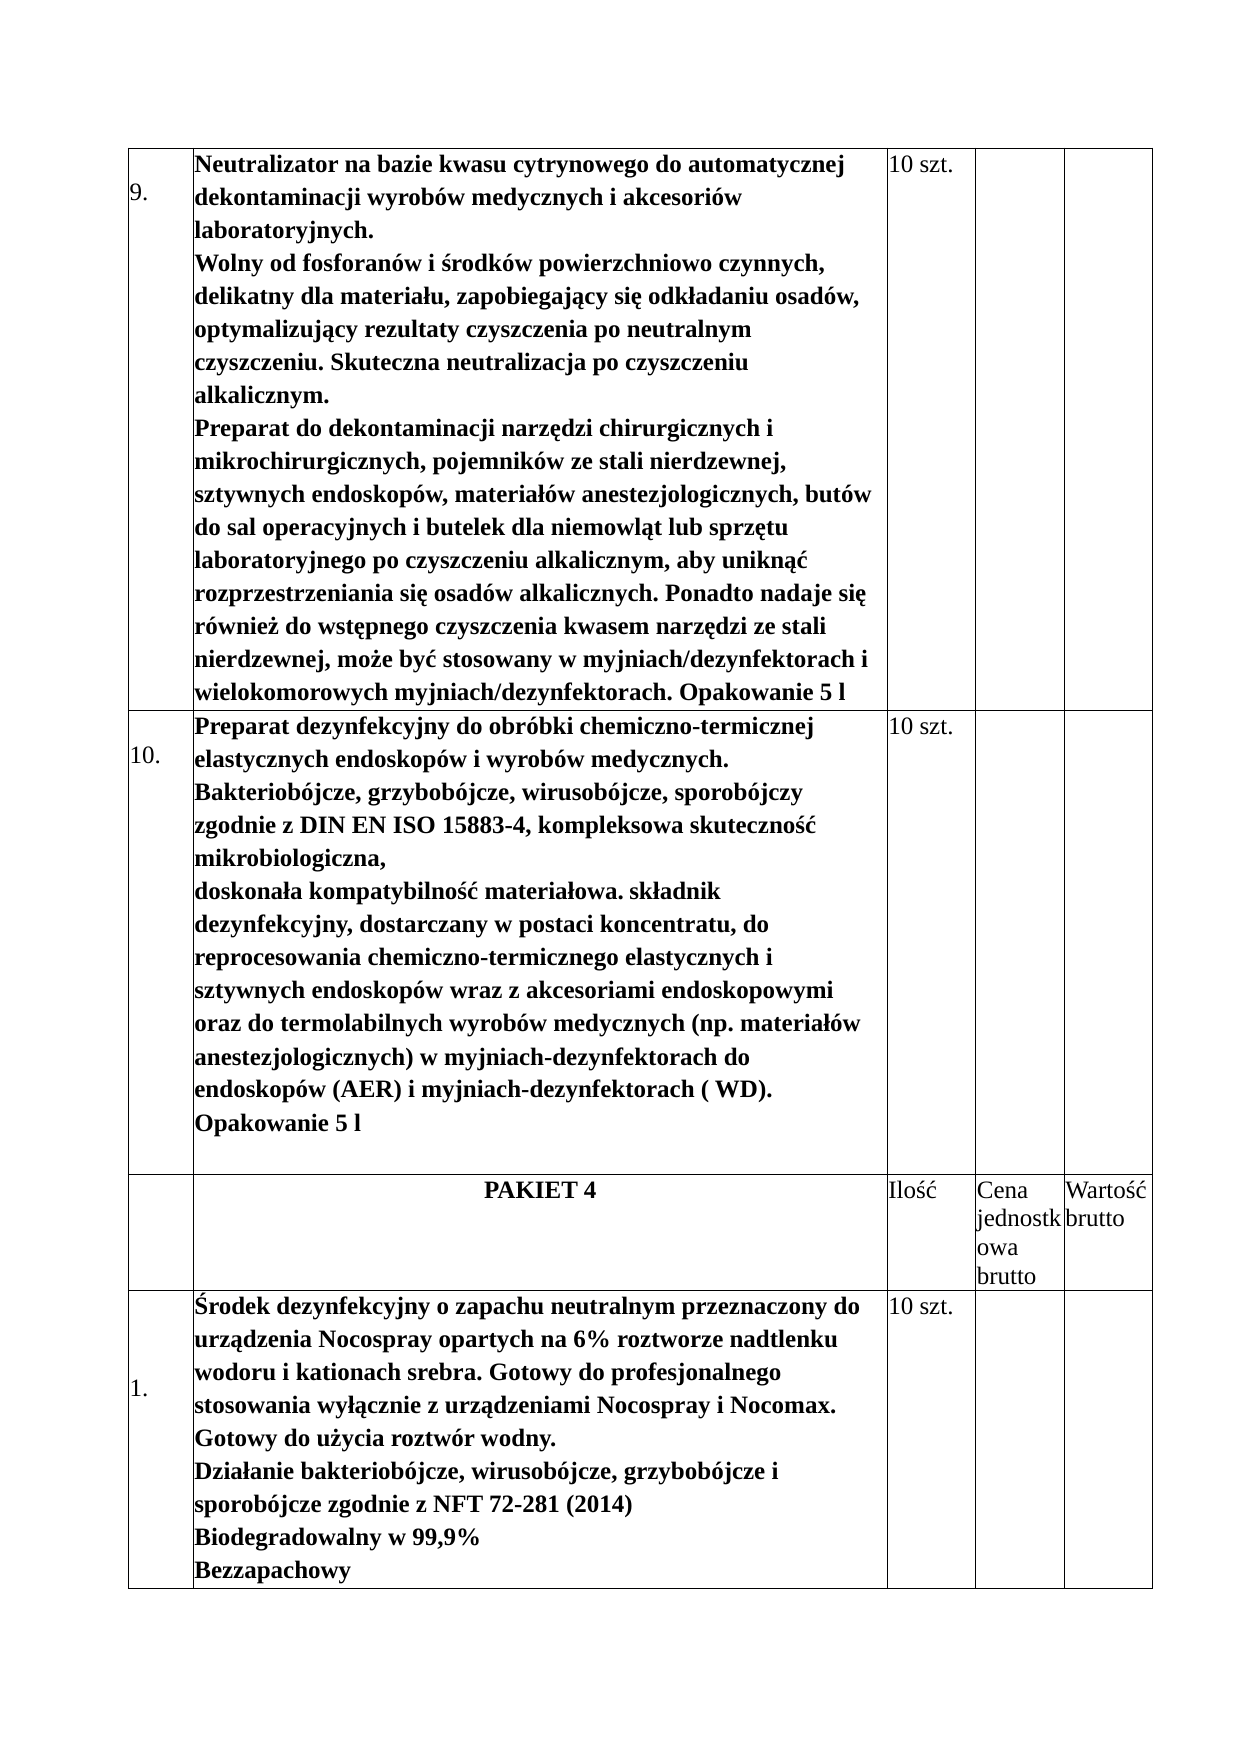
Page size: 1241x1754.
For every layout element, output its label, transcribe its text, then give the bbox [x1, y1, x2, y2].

table_cell Neutralizator na bazie kwasu cytrynowego do automatycznej dekontaminacji wyrobów medycznych i akcesoriów laboratoryjnych. Wolny od fosforanów i środków powierzchniowo czynnych, delikatny dla materiału, zapobiegający się odkładaniu osadów, optymalizujący rezultaty czyszczenia po neutralnym czyszczeniu. Skuteczna neutralizacja po czyszczeniu alkalicznym. Preparat do dekontaminacji narzędzi chirurgicznych i mikrochirurgicznych, pojemników ze stali nierdzewnej, sztywnych endoskopów, materiałów anestezjologicznych, butów do sal operacyjnych i butelek dla niemowląt lub sprzętu laboratoryjnego po czyszczeniu alkalicznym, aby uniknąć rozprzestrzeniania się osadów alkalicznych. Ponadto nadaje się również do wstępnego czyszczenia kwasem narzędzi ze stali nierdzewnej, może być stosowany w myjniach/dezynfektorach i wielokomorowych myjniach/dezynfektorach. Opakowanie 5 l [194, 149, 887, 710]
table_cell 9. [129, 149, 193, 710]
table_cell 10 szt. [888, 711, 975, 1174]
table_cell [129, 1175, 193, 1290]
table_cell [976, 1291, 1064, 1588]
table_cell Środek dezynfekcyjny o zapachu neutralnym przeznaczony do urządzenia Nocospray opartych na 6% roztworze nadtlenku wodoru i kationach srebra. Gotowy do profesjonalnego stosowania wyłącznie z urządzeniami Nocospray i Nocomax. Gotowy do użycia roztwór wodny. Działanie bakteriobójcze, wirusobójcze, grzybobójcze i sporobójcze zgodnie z NFT 72-281 (2014) Biodegradowalny w 99,9% Bezzapachowy [194, 1291, 887, 1588]
table_cell 10. [129, 711, 193, 1174]
table_cell [1065, 149, 1152, 710]
table_cell [1065, 711, 1152, 1174]
table_cell Wartość brutto [1065, 1175, 1152, 1290]
table_cell 1. [129, 1291, 193, 1588]
table_cell Ilość [888, 1175, 975, 1290]
table_cell [976, 711, 1064, 1174]
table_cell [1065, 1291, 1152, 1588]
table_cell [976, 149, 1064, 710]
table_cell PAKIET 4 [194, 1175, 887, 1290]
table_cell Preparat dezynfekcyjny do obróbki chemiczno-termicznej elastycznych endoskopów i wyrobów medycznych. Bakteriobójcze, grzybobójcze, wirusobójcze, sporobójczy zgodnie z DIN EN ISO 15883-4, kompleksowa skuteczność mikrobiologiczna, doskonała kompatybilność materiałowa. składnik dezynfekcyjny, dostarczany w postaci koncentratu, do reprocesowania chemiczno-termicznego elastycznych i sztywnych endoskopów wraz z akcesoriami endoskopowymi oraz do termolabilnych wyrobów medycznych (np. materiałów anestezjologicznych) w myjniach-dezynfektorach do endoskopów (AER) i myjniach-dezynfektorach ( WD). Opakowanie 5 l [194, 711, 887, 1174]
table_cell 10 szt. [888, 1291, 975, 1588]
table_cell 10 szt. [888, 149, 975, 710]
table_cell Cena jednostkowa brutto [976, 1175, 1064, 1290]
